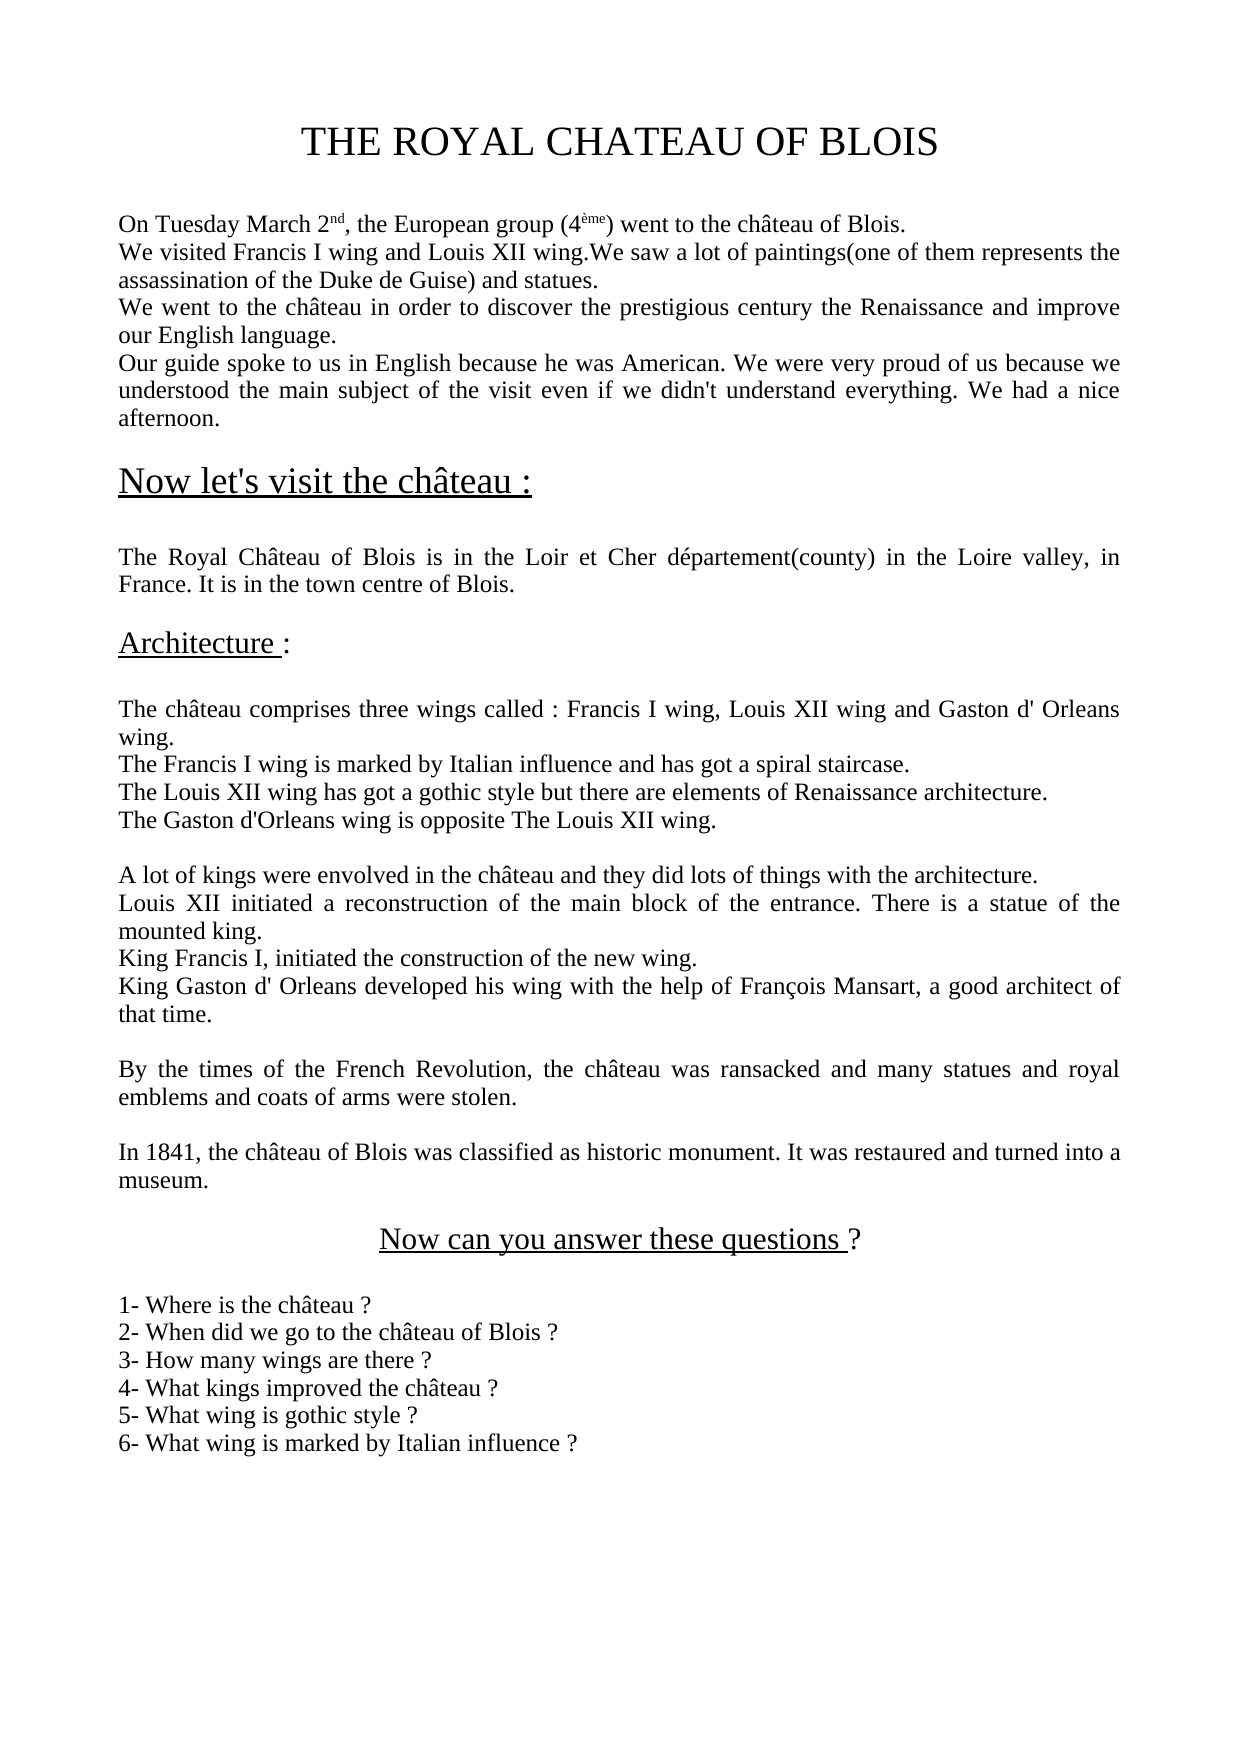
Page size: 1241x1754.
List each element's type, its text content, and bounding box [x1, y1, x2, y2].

text 1- Where is the château ? [118, 1291, 1122, 1318]
text A lot of kings were envolved in the château and they did lots of things with the architecture. [118, 861, 1122, 889]
text By the times of the French Revolution, the château was ransacked and many statues and royal emblems and coats of arms were stolen. [118, 1055, 1122, 1111]
text King Francis I, initiated the construction of the new wing. [118, 944, 1122, 972]
text King Gaston d' Orleans developed his wing with the help of François Mansart, a good architect of that time. [118, 972, 1122, 1028]
text The Gaston d'Orleans wing is opposite The Louis XII wing. [118, 806, 1122, 834]
text Louis XII initiated a reconstruction of the main block of the entrance. There is a statue of the mounted king. [118, 889, 1122, 944]
text We visited Francis I wing and Louis XII wing.We saw a lot of paintings(one of them represents the assassination of the Duke de Guise) and statues. [118, 238, 1122, 293]
text 3- How many wings are there ? [118, 1346, 1122, 1374]
text 4- What kings improved the château ? [118, 1374, 1122, 1402]
text The Royal Château of Blois is in the Loir et Cher département(county) in the Loire valley, in France. It is in the town centre of Blois. [118, 543, 1122, 598]
text 5- What wing is gothic style ? [118, 1402, 1122, 1429]
text On Tuesday March 2nd, the European group (4ème) went to the château of Blois. [118, 210, 1122, 238]
text THE ROYAL CHATEAU OF BLOIS [118, 118, 1122, 164]
text 6- What wing is marked by Italian influence ? [118, 1429, 1122, 1457]
text We went to the château in order to discover the prestigious century the Renaissance and improve our English language. [118, 293, 1122, 349]
text The Francis I wing is marked by Italian influence and has got a spiral staircase. [118, 751, 1122, 778]
text The Louis XII wing has got a gothic style but there are elements of Renaissance architecture. [118, 778, 1122, 806]
text Architecture : [118, 626, 1122, 661]
text The château comprises three wings called : Francis I wing, Louis XII wing and Gaston d' Orleans wing. [118, 695, 1122, 751]
text 2- When did we go to the château of Blois ? [118, 1318, 1122, 1346]
text In 1841, the château of Blois was classified as historic monument. It was restaured and turned into a museum. [118, 1138, 1122, 1194]
text Now let's visit the château : [118, 460, 1122, 501]
text Now can you answer these questions ? [118, 1222, 1122, 1256]
text Our guide spoke to us in English because he was American. We were very proud of us because we understood the main subject of the visit even if we didn't understand everything. We had a nice afternoon. [118, 349, 1122, 432]
